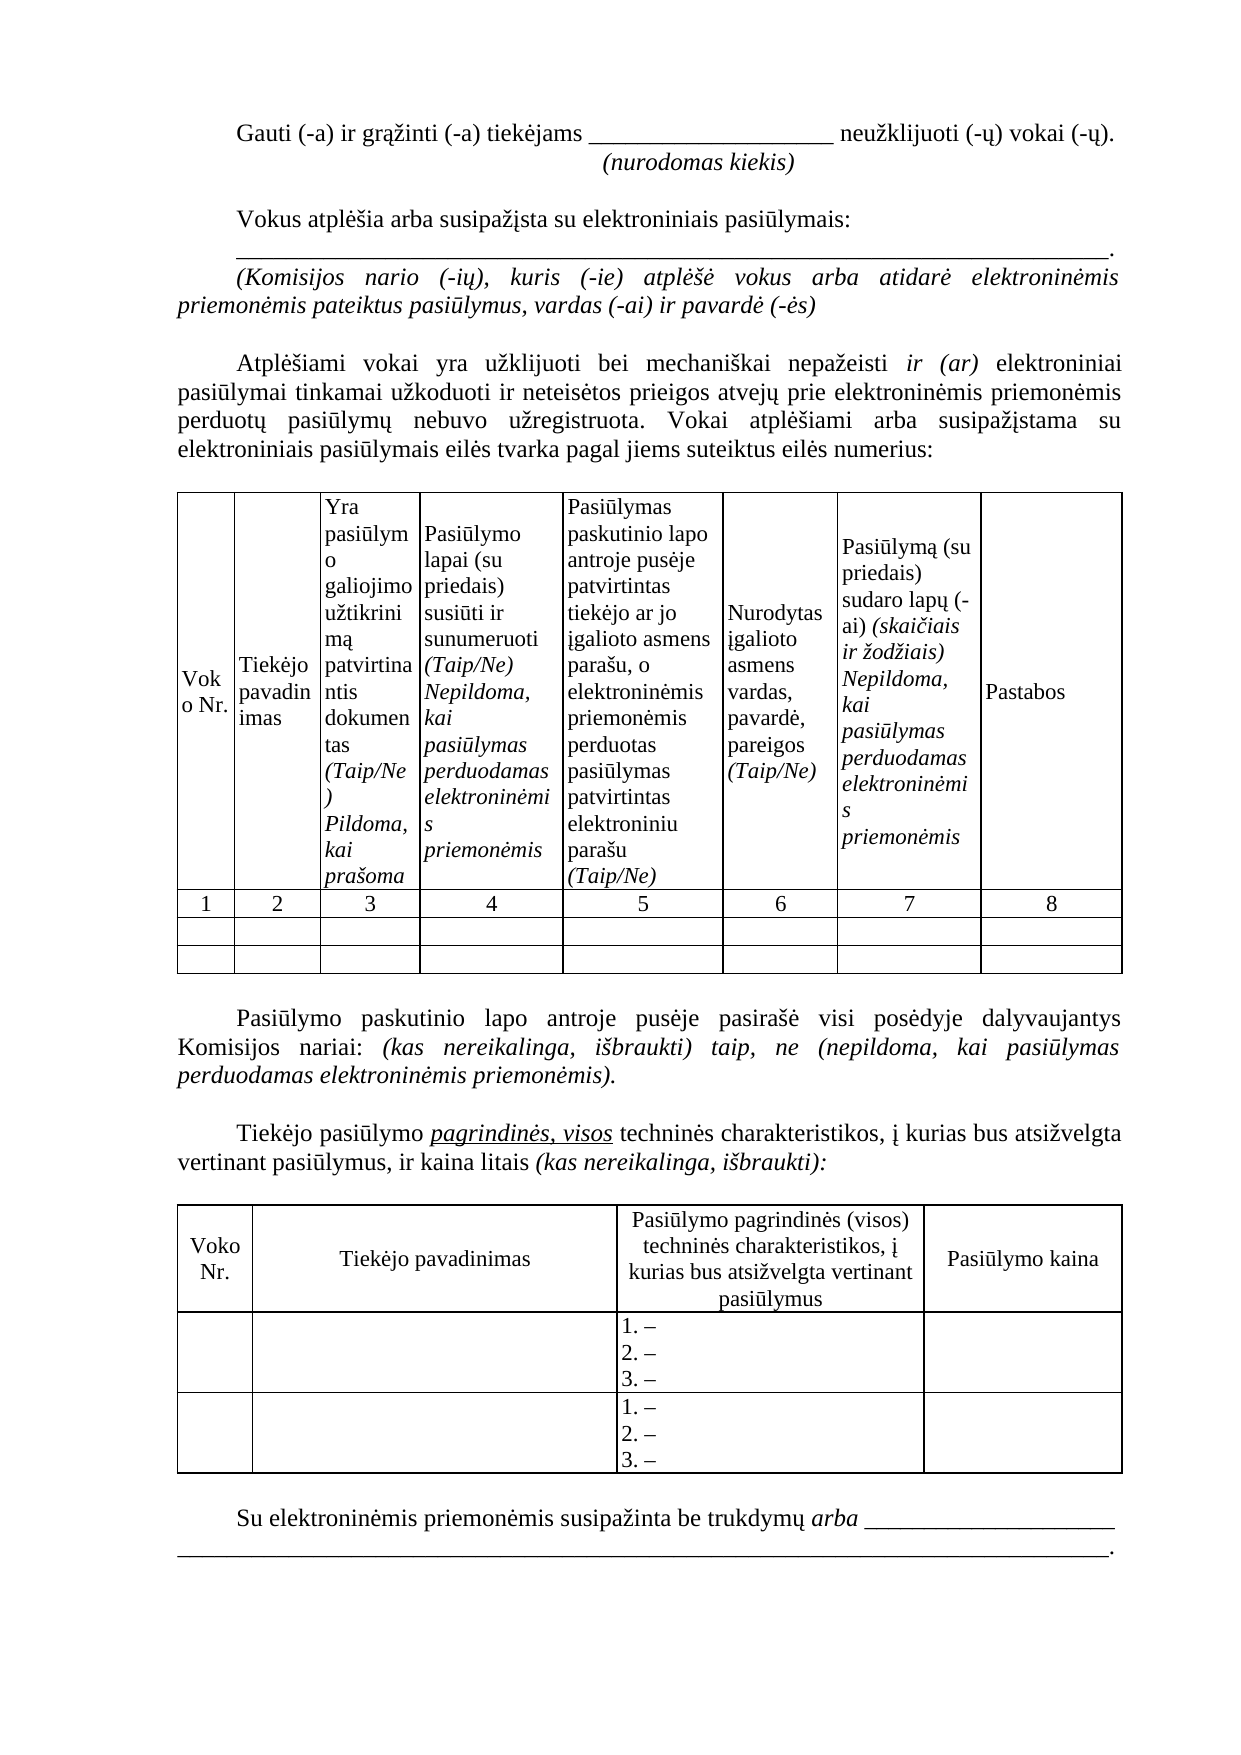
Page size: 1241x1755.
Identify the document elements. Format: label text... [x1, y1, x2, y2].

table_cell [235, 918, 320, 944]
table_cell [982, 946, 1121, 972]
table_cell [838, 946, 980, 972]
table_cell [235, 946, 320, 972]
table_cell 5 [564, 890, 722, 917]
table_header Tiekėjo pavadinimas [235, 493, 320, 889]
table_cell 1. – 2. – 3. – [618, 1393, 923, 1472]
table_cell [564, 918, 722, 944]
table_cell [982, 918, 1121, 944]
table_cell [925, 1393, 1121, 1472]
text _ . [177, 233, 1122, 262]
table_header Pasiūlymo lapai (su priedais) susiūti ir sunumeruoti (Taip/Ne) Nepildoma, kai pasiūlymas perduodamas elektroninėmis priemonėmis [421, 493, 562, 889]
table_cell 1 [178, 890, 234, 917]
table_header Pasiūlymas paskutinio lapo antroje pusėje patvirtintas tiekėjo ar jo įgalioto asmens parašu, o elektroninėmis priemonėmis perduotas pasiūlymas patvirtintas elektroniniu parašu (Taip/Ne) [564, 493, 722, 889]
text _ . [177, 1531, 1122, 1560]
text Gauti (-a) ir grąžinti (-a) tiekėjams neužklijuoti (-ų) vokai (-ų). [177, 118, 1122, 147]
table_header Yra pasiūlymo galiojimo užtikrinimą patvirtinantis dokumentas (Taip/Ne) Pildoma, kai prašoma [321, 493, 419, 889]
table_header Voko Nr. [178, 493, 234, 889]
text (Komisijos nario (-ių), kuris (-ie) atplėšė vokus arba atidarė elektroninėmis priemonėmis pateiktus pasiūlymus, vardas (-ai) ir pavardė (-ės) [177, 262, 1122, 319]
table_cell 6 [724, 890, 837, 917]
text Atplėšiami vokai yra užklijuoti bei mechaniškai nepažeisti ir (ar) elektroniniai pasiūlymai tinkamai užkoduoti ir neteisėtos prieigos atvejų prie elektroninėmis priemonėmis perduotų pasiūlymų nebuvo užregistruota. Vokai atplėšiami arba susipažįstama su elektroniniais pasiūlymais eilės tvarka pagal jiems suteiktus eilės numerius: [177, 348, 1122, 463]
table_cell [925, 1313, 1121, 1392]
table_cell [321, 946, 419, 972]
table_cell 3 [321, 890, 419, 917]
table_header Pasiūlymo pagrindinės (visos) techninės charakteristikos, į kurias bus atsižvelgta vertinant pasiūlymus [618, 1206, 923, 1311]
table_header Pasiūlymą (su priedais) sudaro lapų (-ai) (skaičiais ir žodžiais) Nepildoma, kai pasiūlymas perduodamas elektroninėmis priemonėmis [838, 493, 980, 889]
table_header Pastabos [982, 493, 1121, 889]
table_cell [178, 1313, 252, 1392]
table_cell [724, 918, 837, 944]
table_cell 1. – 2. – 3. – [618, 1313, 923, 1392]
table_cell [421, 946, 562, 972]
table_header Voko Nr. [178, 1206, 252, 1311]
text Su elektroninėmis priemonėmis susipažinta be trukdymų arba [177, 1503, 1122, 1531]
text (nurodomas kiekis) [177, 147, 1122, 176]
table_cell [178, 1393, 252, 1472]
table_cell [421, 918, 562, 944]
table_cell 4 [421, 890, 562, 917]
table_header Pasiūlymo kaina [925, 1206, 1121, 1311]
table_cell [321, 918, 419, 944]
table_cell [178, 946, 234, 972]
table_cell [253, 1393, 616, 1472]
table_header Nurodytas įgalioto asmens vardas, pavardė, pareigos (Taip/Ne) [724, 493, 837, 889]
table_cell 7 [838, 890, 980, 917]
table_header Tiekėjo pavadinimas [253, 1206, 616, 1311]
table_cell [253, 1313, 616, 1392]
text Tiekėjo pasiūlymo pagrindinės, visos techninės charakteristikos, į kurias bus atsižvelgta vertinant pasiūlymus, ir kaina litais (kas nereikalinga, išbraukti): [177, 1118, 1122, 1175]
table_cell [838, 918, 980, 944]
table_cell 2 [235, 890, 320, 917]
table_cell 8 [982, 890, 1121, 917]
text Pasiūlymo paskutinio lapo antroje pusėje pasirašė visi posėdyje dalyvaujantys Komisijos nariai: (kas nereikalinga, išbraukti) taip, ne (nepildoma, kai pasiūlymas perduodamas elektroninėmis priemonėmis). [177, 1003, 1122, 1089]
table_cell [564, 946, 722, 972]
table_cell [724, 946, 837, 972]
table_cell [178, 918, 234, 944]
text Vokus atplėšia arba susipažįsta su elektroniniais pasiūlymais: [177, 204, 1122, 233]
